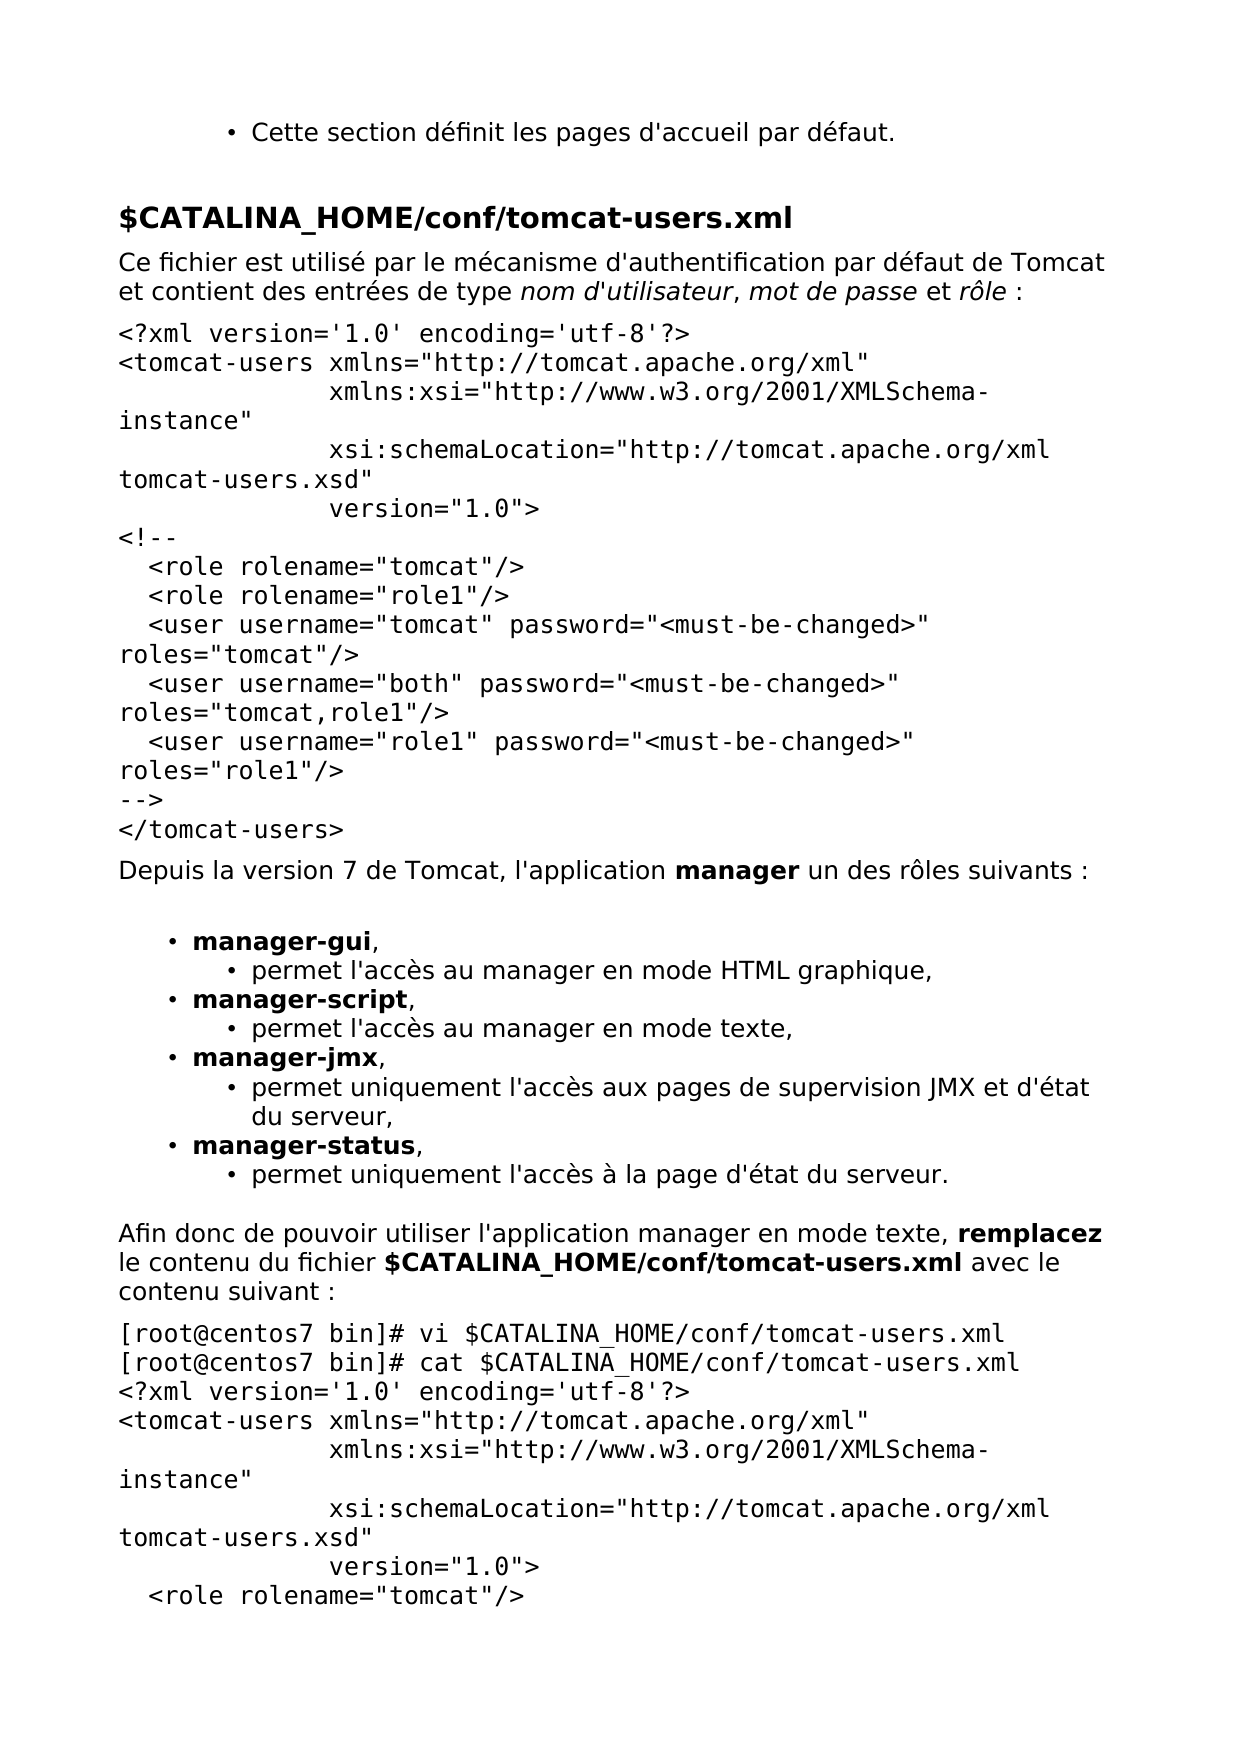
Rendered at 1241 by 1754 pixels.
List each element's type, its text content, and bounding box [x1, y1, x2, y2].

list permet uniquement l'accès aux pages de supervision JMX et d'état du serveur, [236, 1073, 1122, 1131]
list manager-gui, [177, 927, 1122, 956]
list permet l'accès au manager en mode texte, [236, 1014, 1122, 1044]
list manager-jmx, [177, 1044, 1122, 1073]
list manager-script, [177, 985, 1122, 1014]
text <?xml version='1.0' encoding='utf-8'?> <tomcat-users xmlns="http://tomcat.apache.org/xml" xmlns:xsi="http://www.w3.org/2001/XMLSchema-instance" xsi:schemaLocation="http://tomcat.apache.org/xml tomcat-users.xsd" version="1.0"> <!-- <role rolename="tomcat"/> <role rolename="role1"/> <user username="tomcat" password="<must-be-changed>" roles="tomcat"/> <user username="both" password="<must-be-changed>" roles="tomcat,role1"/> <user username="role1" password="<must-be-changed>" roles="role1"/> --> </tomcat-users> [118, 319, 1122, 844]
text Depuis la version 7 de Tomcat, l'application manager un des rôles suivants : [118, 856, 1122, 885]
text Ce fichier est utilisé par le mécanisme d'authentification par défaut de Tomcat et contient des entrées de type nom d'utilisateur, mot de passe et rôle : [118, 248, 1122, 307]
list permet l'accès au manager en mode HTML graphique, [236, 956, 1122, 985]
list Cette section définit les pages d'accueil par défaut. [236, 118, 1122, 147]
subtitle $CATALINA_HOME/conf/tomcat-users.xml [118, 202, 1122, 236]
list permet uniquement l'accès à la page d'état du serveur. [236, 1160, 1122, 1189]
text [root@centos7 bin]# vi $CATALINA_HOME/conf/tomcat-users.xml [root@centos7 bin]# cat $CATALINA_HOME/conf/tomcat-users.xml <?xml version='1.0' encoding='utf-8'?> <tomcat-users xmlns="http://tomcat.apache.org/xml" xmlns:xsi="http://www.w3.org/2001/XMLSchema-instance" xsi:schemaLocation="http://tomcat.apache.org/xml tomcat-users.xsd" version="1.0"> <role rolename="tomcat"/> [118, 1319, 1122, 1611]
list manager-status, [177, 1131, 1122, 1160]
text Afin donc de pouvoir utiliser l'application manager en mode texte, remplacez le contenu du fichier $CATALINA_HOME/conf/tomcat-users.xml avec le contenu suivant : [118, 1219, 1122, 1306]
